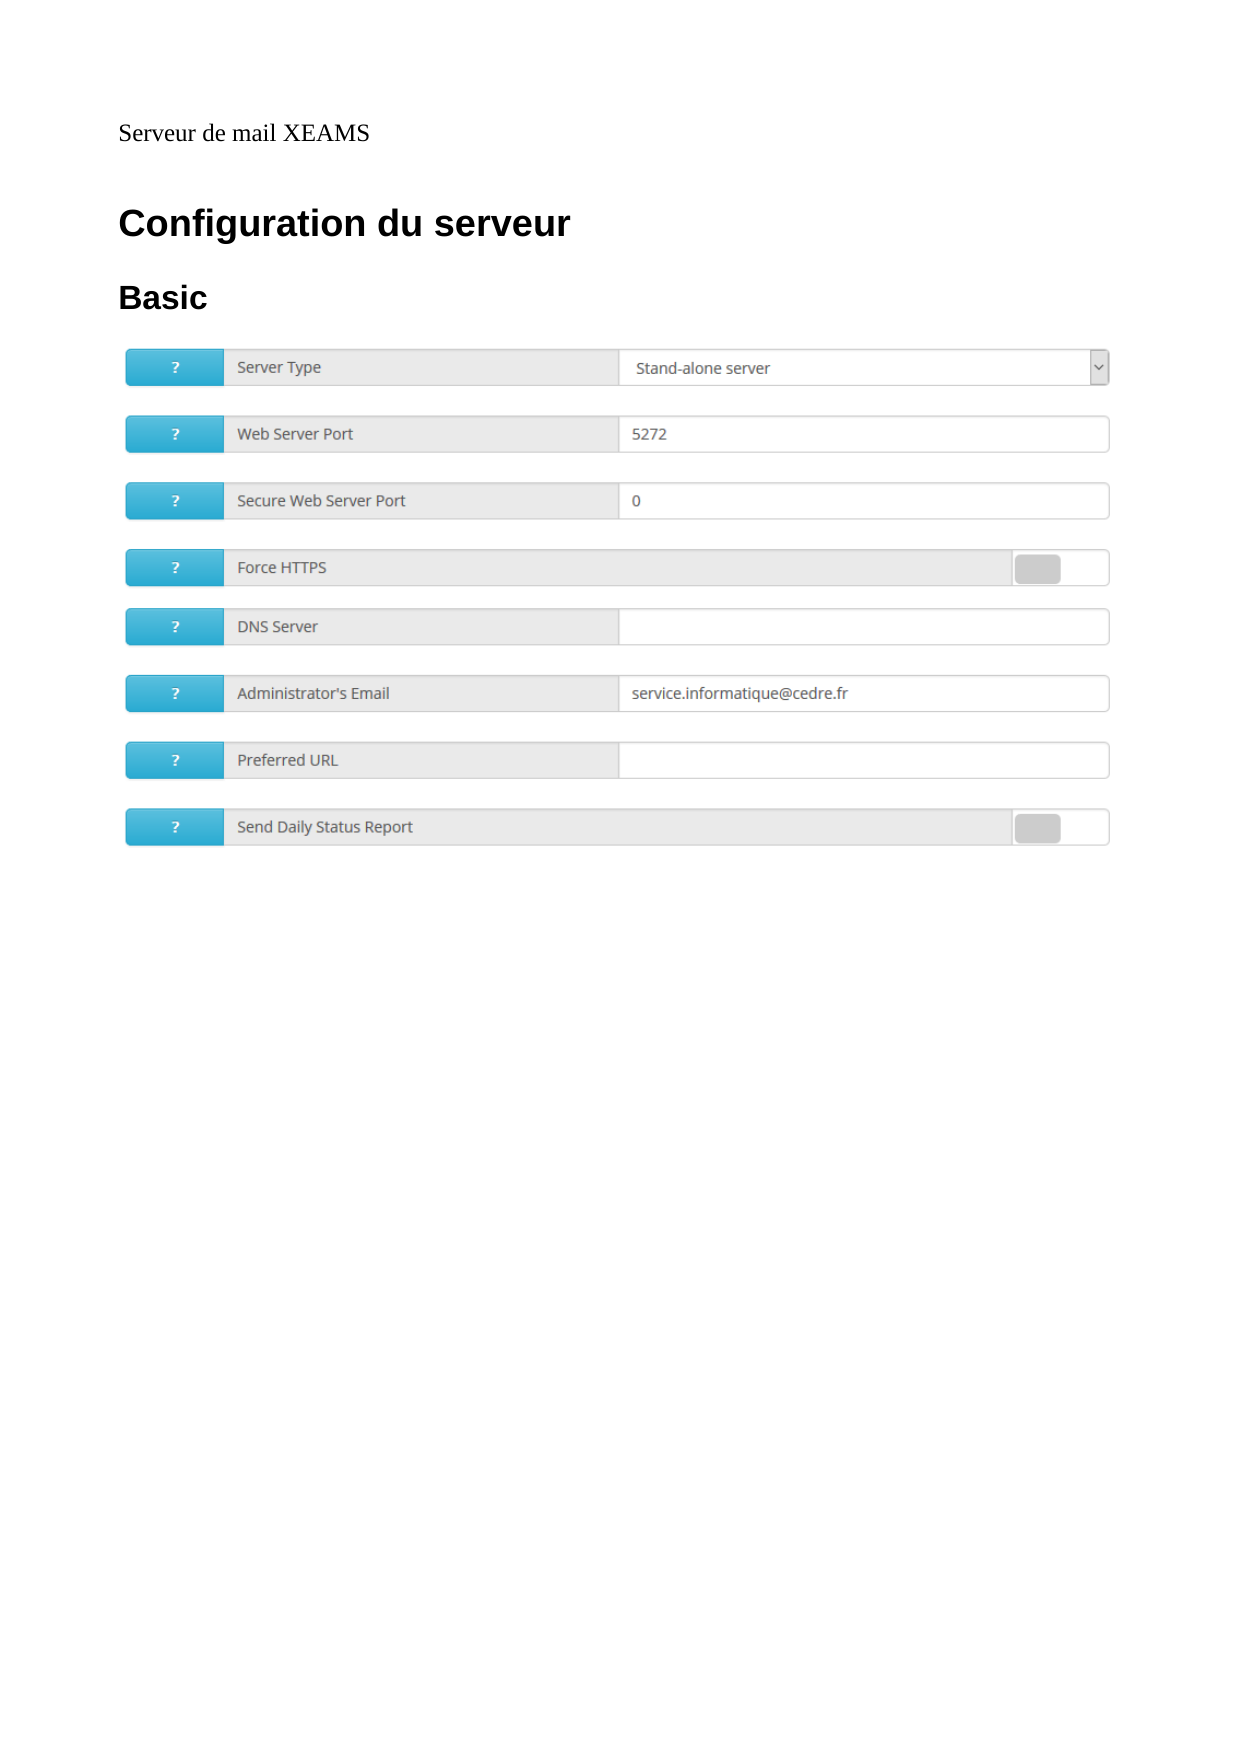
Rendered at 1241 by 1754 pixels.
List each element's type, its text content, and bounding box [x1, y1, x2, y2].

text Serveur de mail XEAMS [118, 118, 1122, 147]
subtitle Configuration du serveur [118, 201, 1122, 244]
subtitle Basic [118, 278, 1122, 316]
picture [118, 328, 1123, 861]
